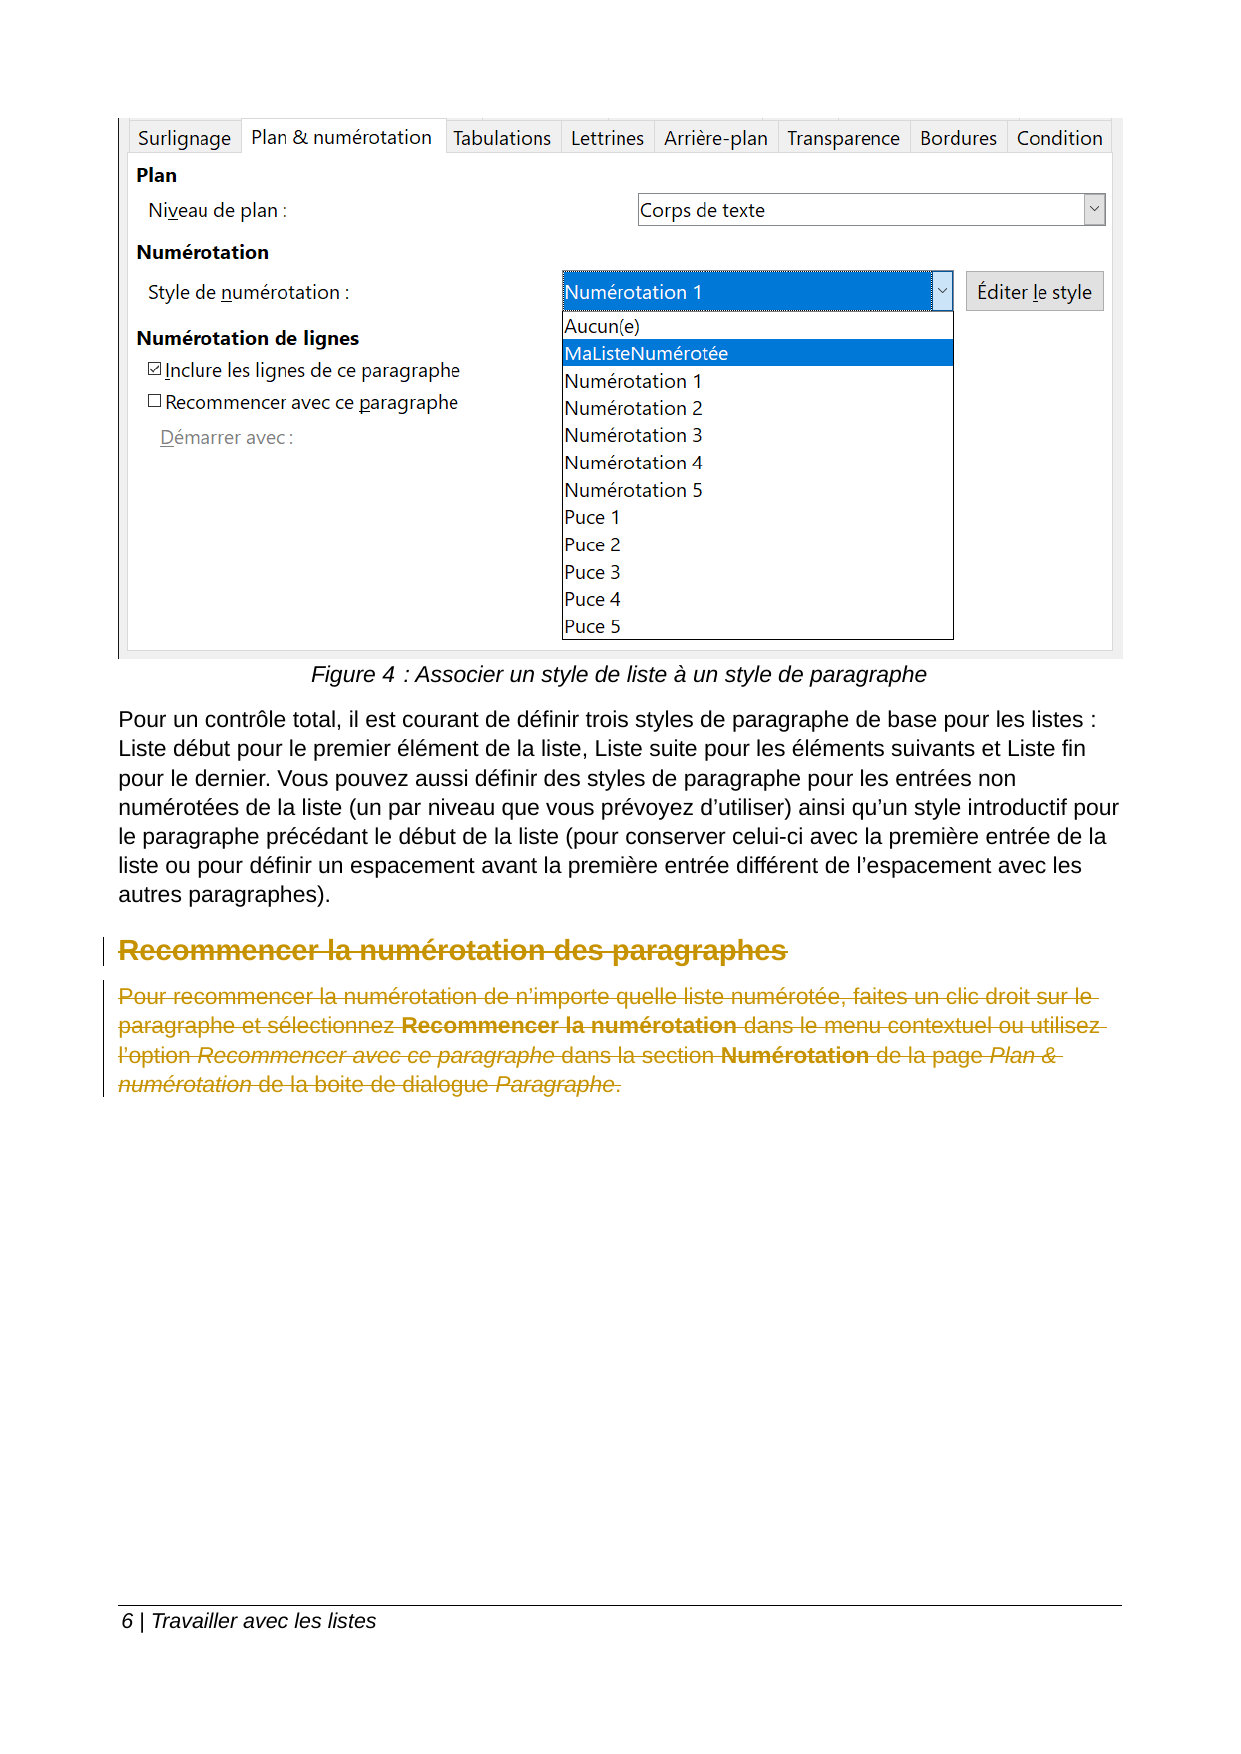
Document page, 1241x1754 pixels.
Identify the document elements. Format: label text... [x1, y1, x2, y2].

picture [118, 118, 1123, 659]
subtitle Imbriquer des listes [685, 953, 720, 966]
subtitle Imbriquer des listes [118, 953, 613, 966]
text Figure 4 : Associer un style de liste à un style de paragraphe [118, 659, 1122, 688]
text Pour un contrôle total, il est courant de définir trois styles de paragraphe de base pour les listes : Liste début pour le premier élément de la liste, Liste suite pour les éléments suivants et Liste fin pour le dernier. Vous pouvez aussi définir des styles de paragraphe pour les entrées non numérotées de la liste (un par niveau que vous prévoyez d’utiliser) ainsi qu’un style introductif pour le paragraphe précédant le début de la liste (pour conserver celui-ci avec la première entrée de la liste ou pour définir un espacement avant la première entrée différent de l’espacement avec les autres paragraphes). [118, 703, 1122, 907]
subtitle Imbriquer des listes [118, 937, 1122, 966]
subtitle Imbriquer des listes [617, 953, 685, 966]
